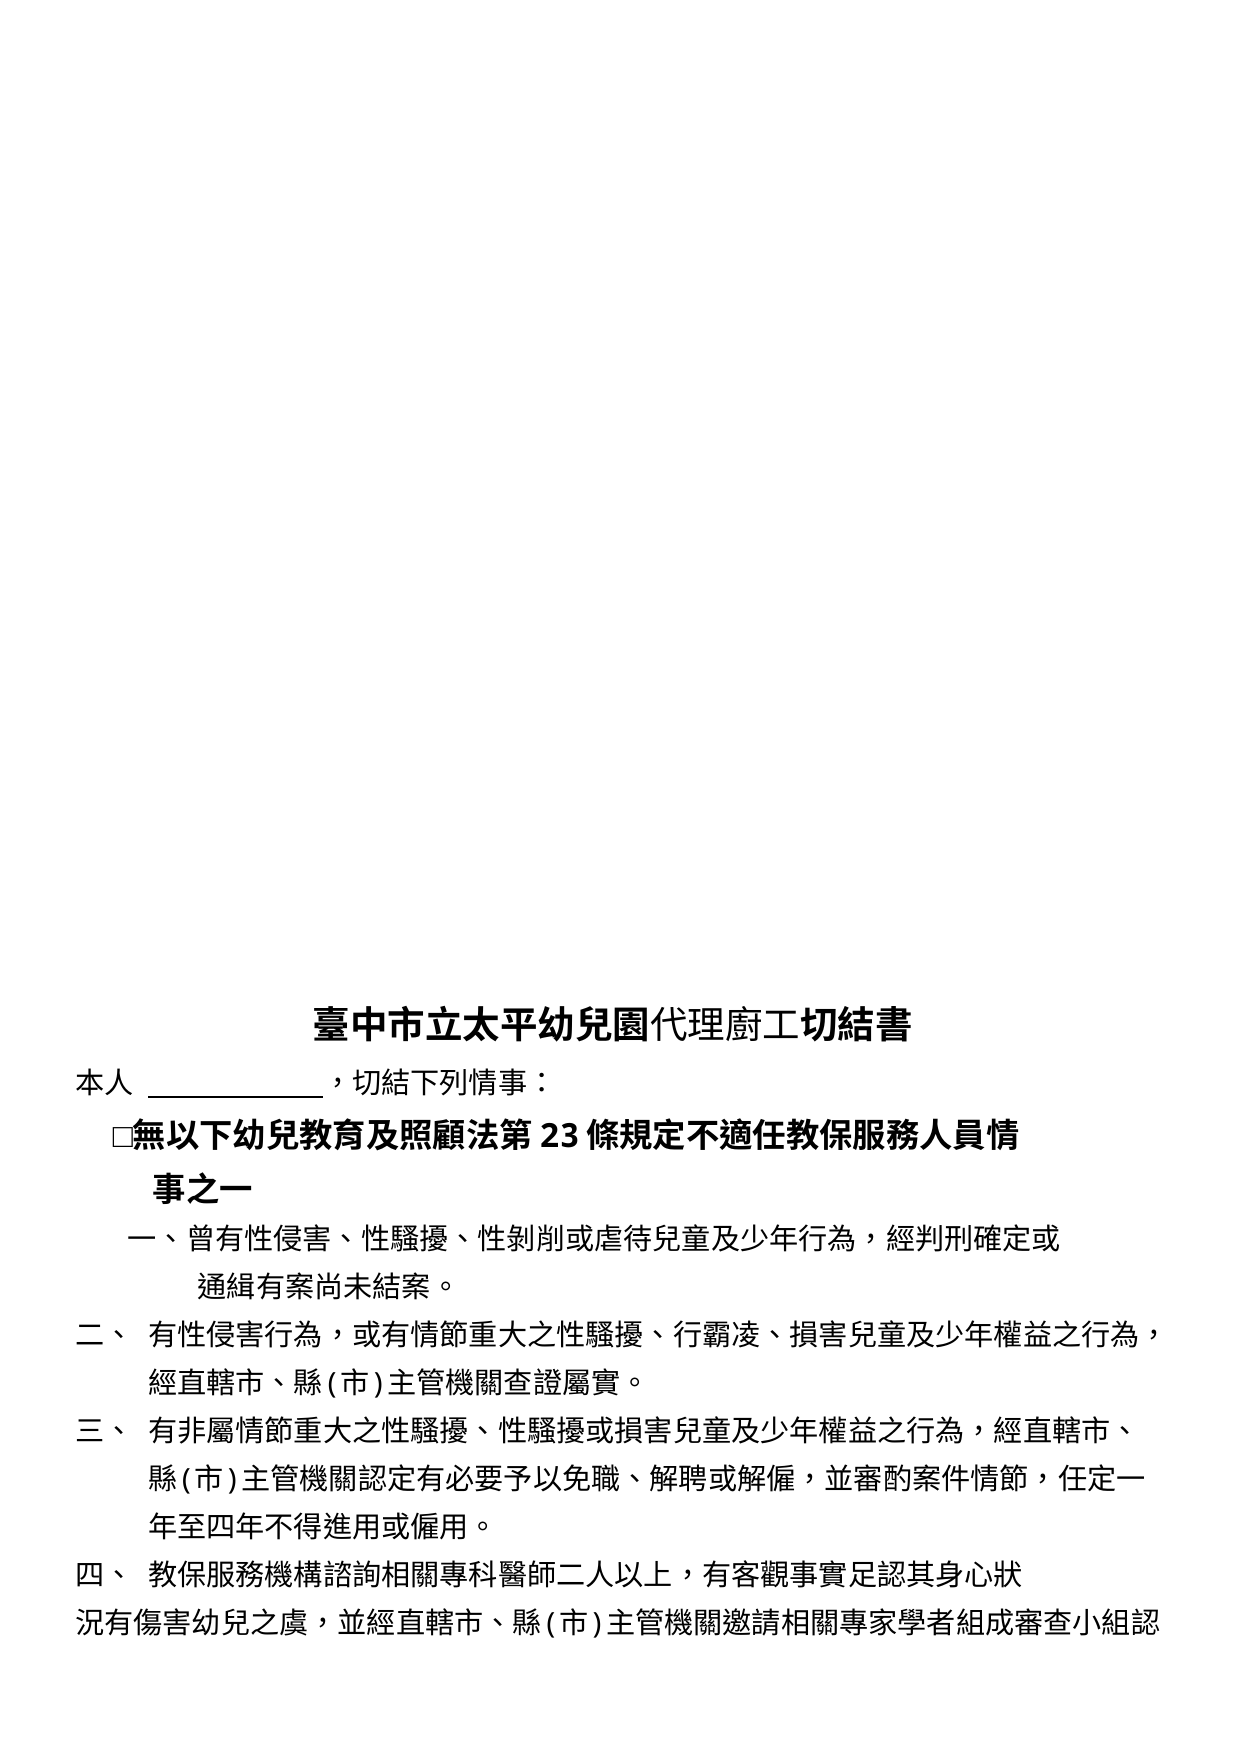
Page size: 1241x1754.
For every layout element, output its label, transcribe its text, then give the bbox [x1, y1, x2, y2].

text 臺中市立太平幼兒園代理廚工切結書 [60, 995, 1165, 1049]
text 本人 ，切結下列情事： [75, 1055, 1165, 1103]
list 有非屬情節重大之性騷擾、性騷擾或損害兒童及少年權益之行為，經直轄市、縣(市)主管機關認定有必要予以免職、解聘或解僱，並審酌案件情節，任定一年至四年不得進用或僱用。 [75, 1403, 1165, 1547]
text [53, 965, 166, 983]
text 況有傷害幼兒之虞，並經直轄市、縣(市)主管機關邀請相關專家學者組成審查小組認 [75, 1595, 1165, 1643]
text 事之一 [113, 1163, 1165, 1211]
text 通緝有案尚未結案。 [75, 1259, 1165, 1307]
list 有性侵害行為，或有情節重大之性騷擾、行霸凌、損害兒童及少年權益之行為，經直轄市、縣(市)主管機關查證屬實。 [75, 1307, 1165, 1403]
text □無以下幼兒教育及照顧法第23條規定不適任教保服務人員情 [113, 1109, 1165, 1157]
text 一、曾有性侵害、性騷擾、性剝削或虐待兒童及少年行為，經判刑確定或 [75, 1211, 1165, 1259]
list 教保服務機構諮詢相關專科醫師二人以上，有客觀事實足認其身心狀 [75, 1547, 1165, 1595]
